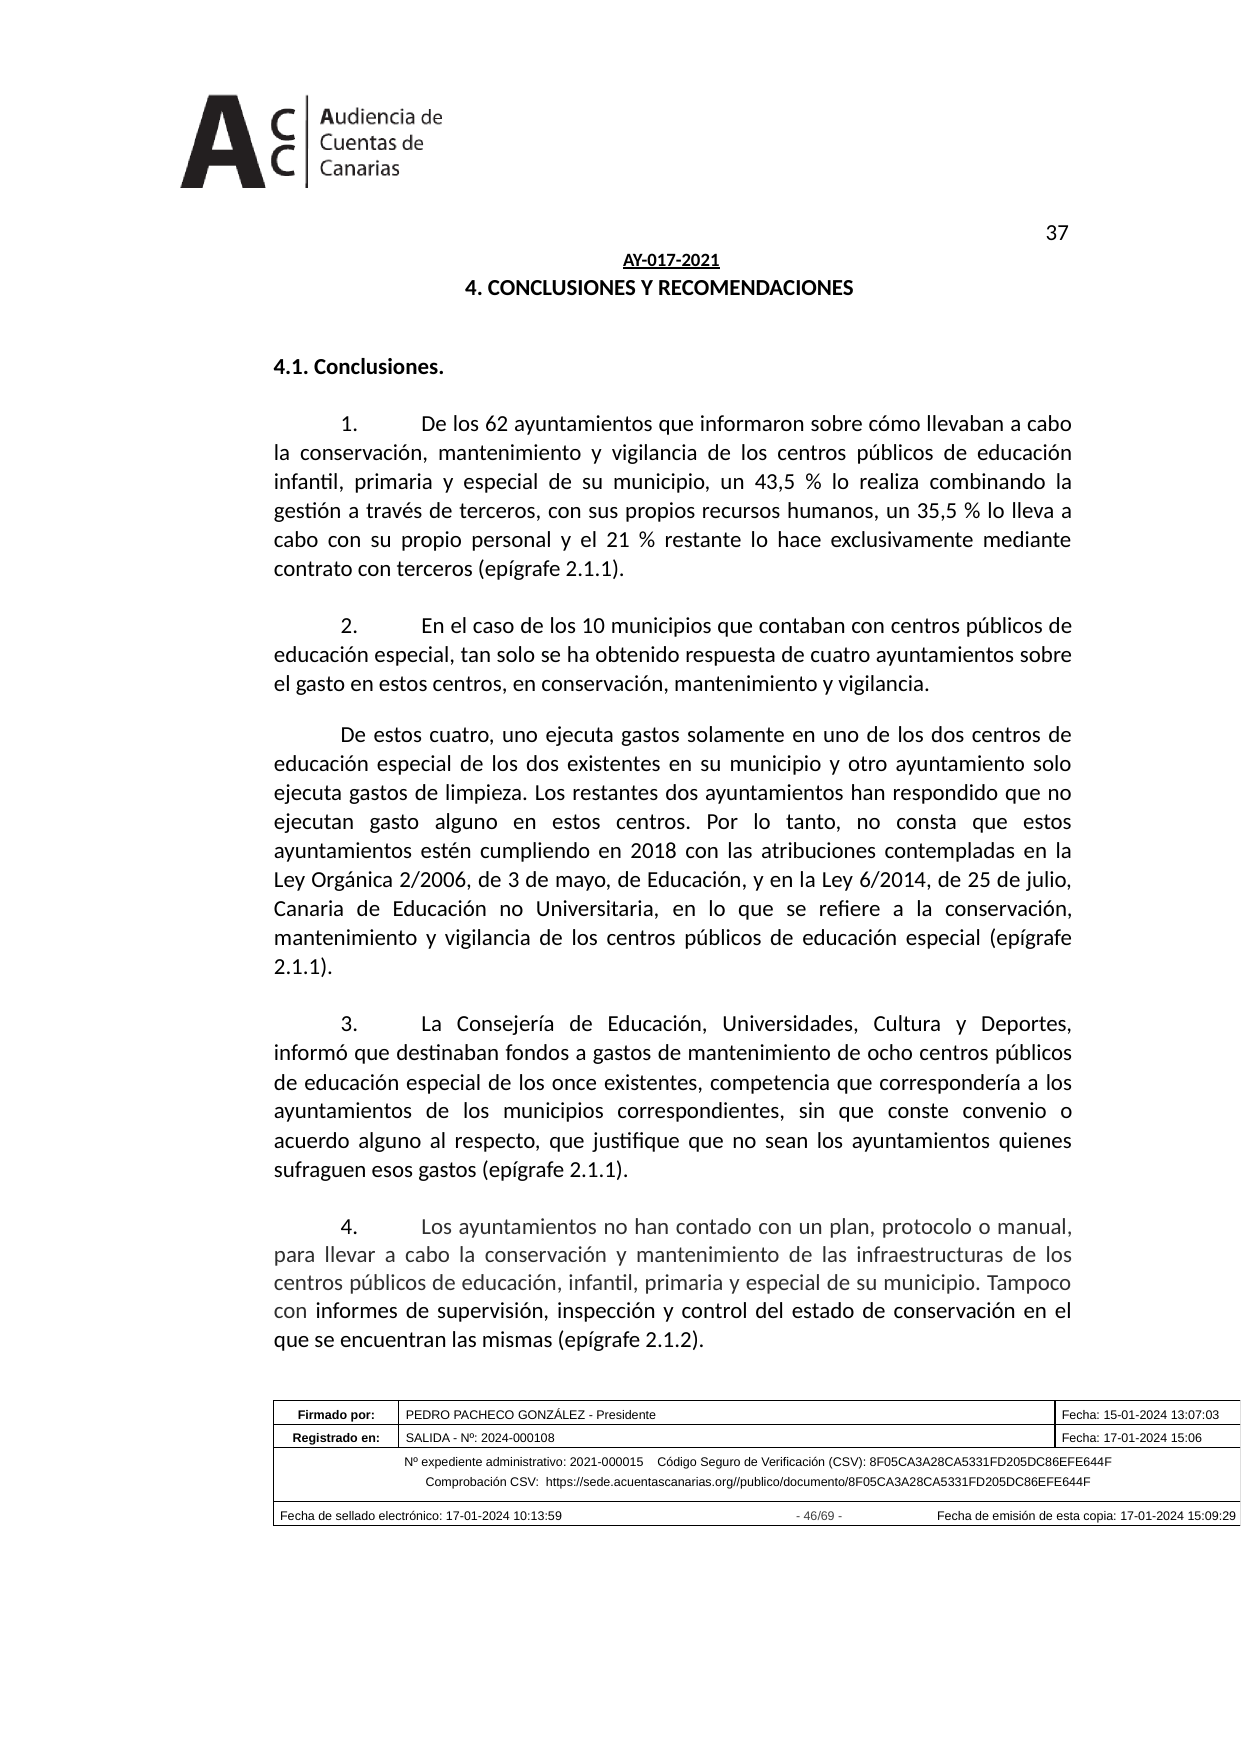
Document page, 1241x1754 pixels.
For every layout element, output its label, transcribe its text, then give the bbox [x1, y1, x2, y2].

text 37 [274, 218, 1074, 246]
list De los 62 ayuntamientos que informaron sobre cómo llevaban a cabo la conservación, mantenimiento y vigilancia de los centros públicos de educación infantil, primaria y especial de su municipio, un 43,5 % lo realiza combinando la gestión a través de terceros, con sus propios recursos humanos, un 35,5 % lo lleva a cabo con su propio personal y el 21 % restante lo hace exclusivamente mediante contrato con terceros (epígrafe 2.1.1). [274, 409, 1073, 582]
list CONCLUSIONES Y RECOMENDACIONES [251, 273, 1073, 301]
list Los ayuntamientos no han contado con un plan, protocolo o manual, para llevar a cabo la conservación y mantenimiento de las infraestructuras de los centros públicos de educación, infantil, primaria y especial de su municipio. Tampoco con informes de supervisión, inspección y control del estado de conservación en el que se encuentran las mismas (epígrafe 2.1.2). [274, 1212, 1073, 1353]
subtitle AY-017-2021 [274, 248, 1073, 271]
text 4.1. Conclusiones. [273, 352, 1073, 380]
text De estos cuatro, uno ejecuta gastos solamente en uno de los dos centros de educación especial de los dos existentes en su municipio y otro ayuntamiento solo ejecuta gastos de limpieza. Los restantes dos ayuntamientos han respondido que no ejecutan gasto alguno en estos centros. Por lo tanto, no consta que estos ayuntamientos estén cumpliendo en 2018 con las atribuciones contempladas en la Ley Orgánica 2/2006, de 3 de mayo, de Educación, y en la Ley 6/2014, de 25 de julio, Canaria de Educación no Universitaria, en lo que se refiere a la conservación, mantenimiento y vigilancia de los centros públicos de educación especial (epígrafe 2.1.1). [274, 720, 1073, 980]
list En el caso de los 10 municipios que contaban con centros públicos de educación especial, tan solo se ha obtenido respuesta de cuatro ayuntamientos sobre el gasto en estos centros, en conservación, mantenimiento y vigilancia. [274, 611, 1073, 697]
list La Consejería de Educación, Universidades, Cultura y Deportes, informó que destinaban fondos a gastos de mantenimiento de ocho centros públicos de educación especial de los once existentes, competencia que correspondería a los ayuntamientos de los municipios correspondientes, sin que conste convenio o acuerdo alguno al respecto, que justifique que no sean los ayuntamientos quienes sufraguen esos gastos (epígrafe 2.1.1). [274, 1009, 1073, 1183]
